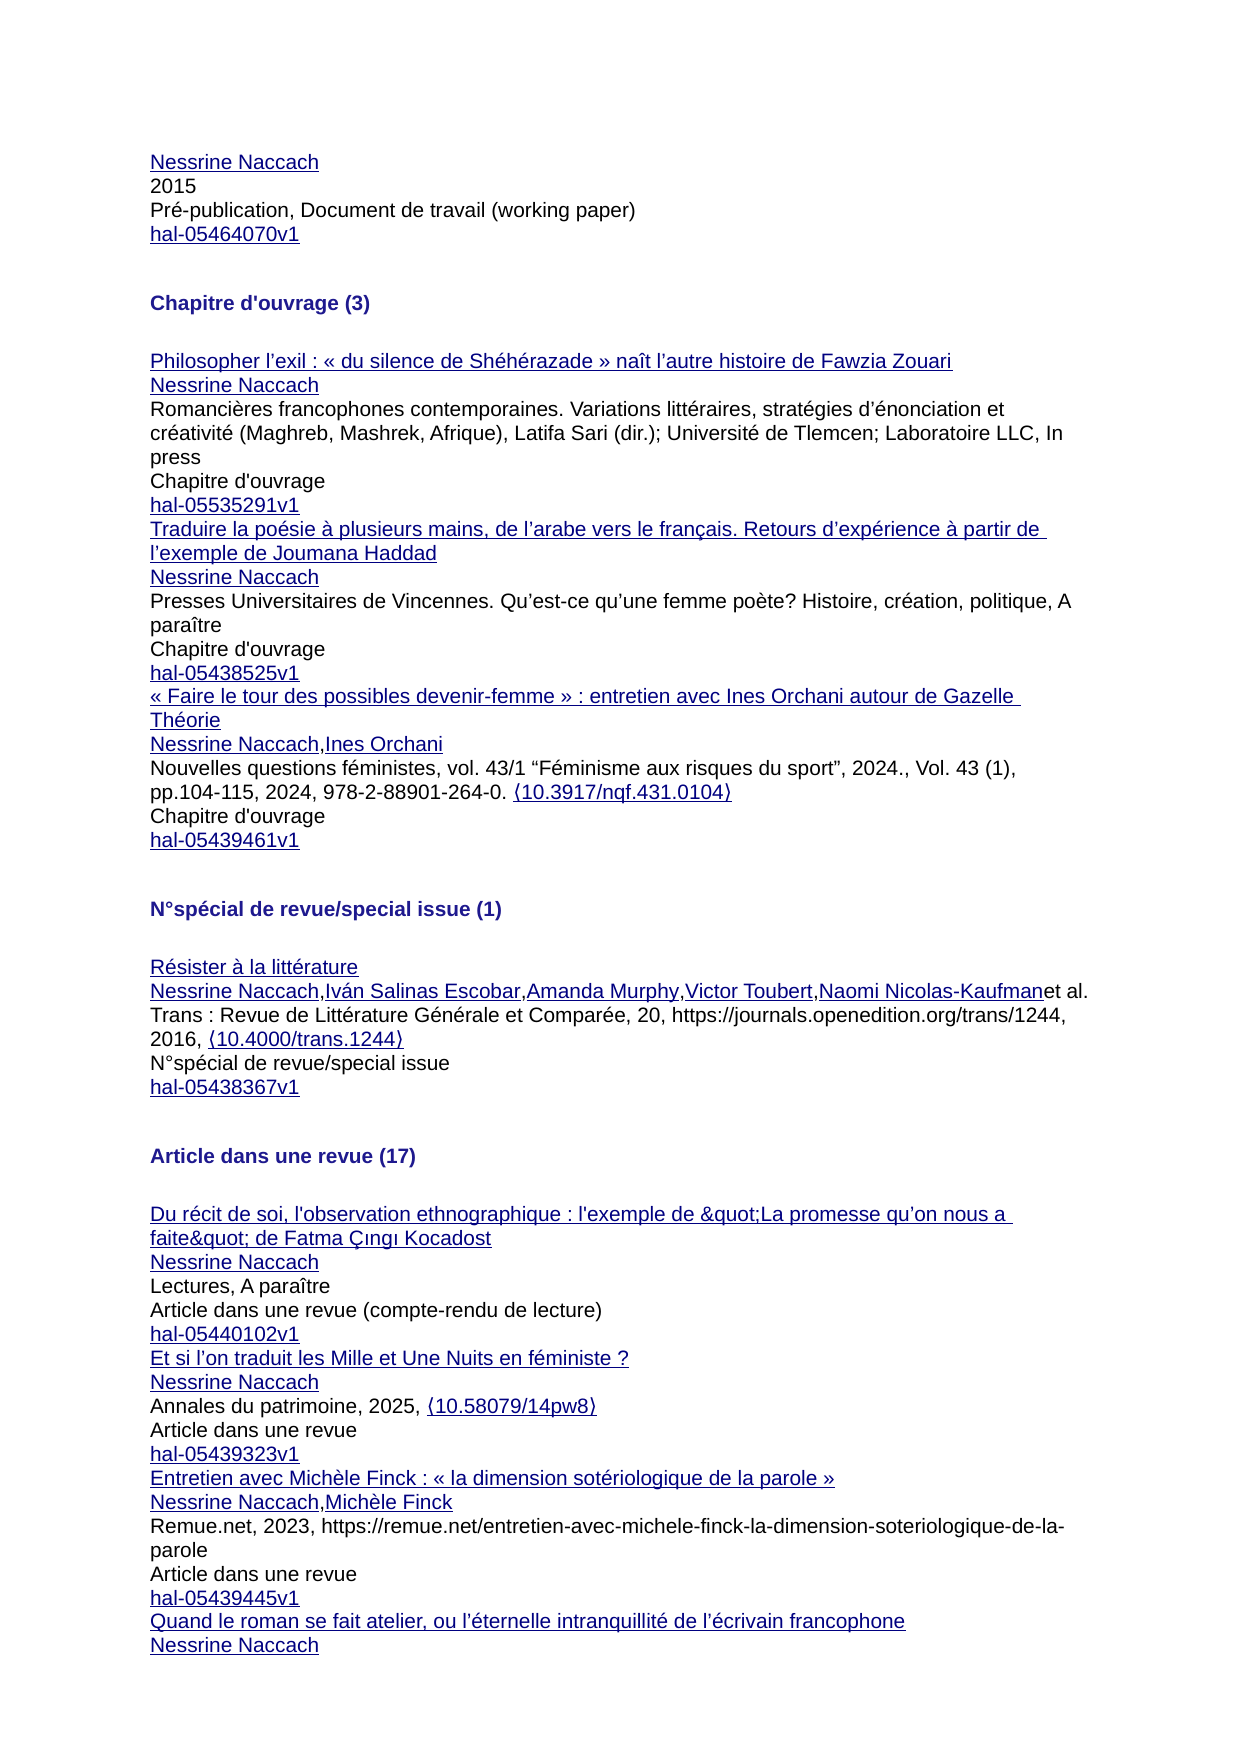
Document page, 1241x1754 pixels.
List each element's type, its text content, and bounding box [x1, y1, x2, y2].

subtitle Article dans une revue (17) [150, 1144, 1090, 1168]
table_header Résister à la littérature Nessrine Naccach,Iván Salinas Escobar,Amanda Murphy,Victor Toubert,Naomi Nicolas-Kaufmanet al. Trans : Revue de Littérature Générale et Comparée, 20, https://journals.openedition.org/trans/1244, 2016, ⟨10.4000/trans.1244⟩ N°spécial de revue/special issue hal-05438367v1 [150, 955, 1090, 1099]
subtitle N°spécial de revue/special issue (1) [150, 897, 1090, 921]
table_cell Quand le roman se fait atelier, ou l’éternelle intranquillité de l’écrivain francophone Nessrine Naccach [150, 1609, 1090, 1657]
subtitle Chapitre d'ouvrage (3) [150, 291, 1090, 314]
table_cell Et si l’on traduit les Mille et Une Nuits en féministe ? Nessrine Naccach Annales du patrimoine, 2025, ⟨10.58079/14pw8⟩ Article dans une revue hal-05439323v1 [150, 1346, 1090, 1466]
table_cell « Faire le tour des possibles devenir-femme » : entretien avec Ines Orchani autour de Gazelle Théorie Nessrine Naccach,Ines Orchani Nouvelles questions féministes, vol. 43/1 “Féminisme aux risques du sport”, 2024., Vol. 43 (1), pp.104-115, 2024, 978-2-88901-264-0. ⟨10.3917/nqf.431.0104⟩ Chapitre d'ouvrage hal-05439461v1 [150, 684, 1090, 852]
table_cell Entretien avec Michèle Finck : « la dimension sotériologique de la parole » Nessrine Naccach,Michèle Finck Remue.net, 2023, https://remue.net/entretien-avec-michele-finck-la-dimension-soteriologique-de-la-parole Article dans une revue hal-05439445v1 [150, 1466, 1090, 1609]
table_cell Traduire la poésie à plusieurs mains, de l’arabe vers le français. Retours d’expérience à partir de l’exemple de Joumana Haddad Nessrine Naccach Presses Universitaires de Vincennes. Qu’est-ce qu’une femme poète? Histoire, création, politique, A paraître Chapitre d'ouvrage hal-05438525v1 [150, 517, 1090, 684]
table_header Philosopher l’exil : « du silence de Shéhérazade » naît l’autre histoire de Fawzia Zouari Nessrine Naccach Romancières francophones contemporaines. Variations littéraires, stratégies d’énonciation et créativité (Maghreb, Mashrek, Afrique), Latifa Sari (dir.); Université de Tlemcen; Laboratoire LLC, In press Chapitre d'ouvrage hal-05535291v1 [150, 349, 1090, 517]
table_header Du récit de soi, l'observation ethnographique : l'exemple de &quot;La promesse qu’on nous a faite&quot; de Fatma Çıngı Kocadost Nessrine Naccach Lectures, A paraître Article dans une revue (compte-rendu de lecture) hal-05440102v1 [150, 1202, 1090, 1346]
table_cell Nessrine Naccach 2015 Pré-publication, Document de travail (working paper) hal-05464070v1 [150, 150, 1090, 246]
